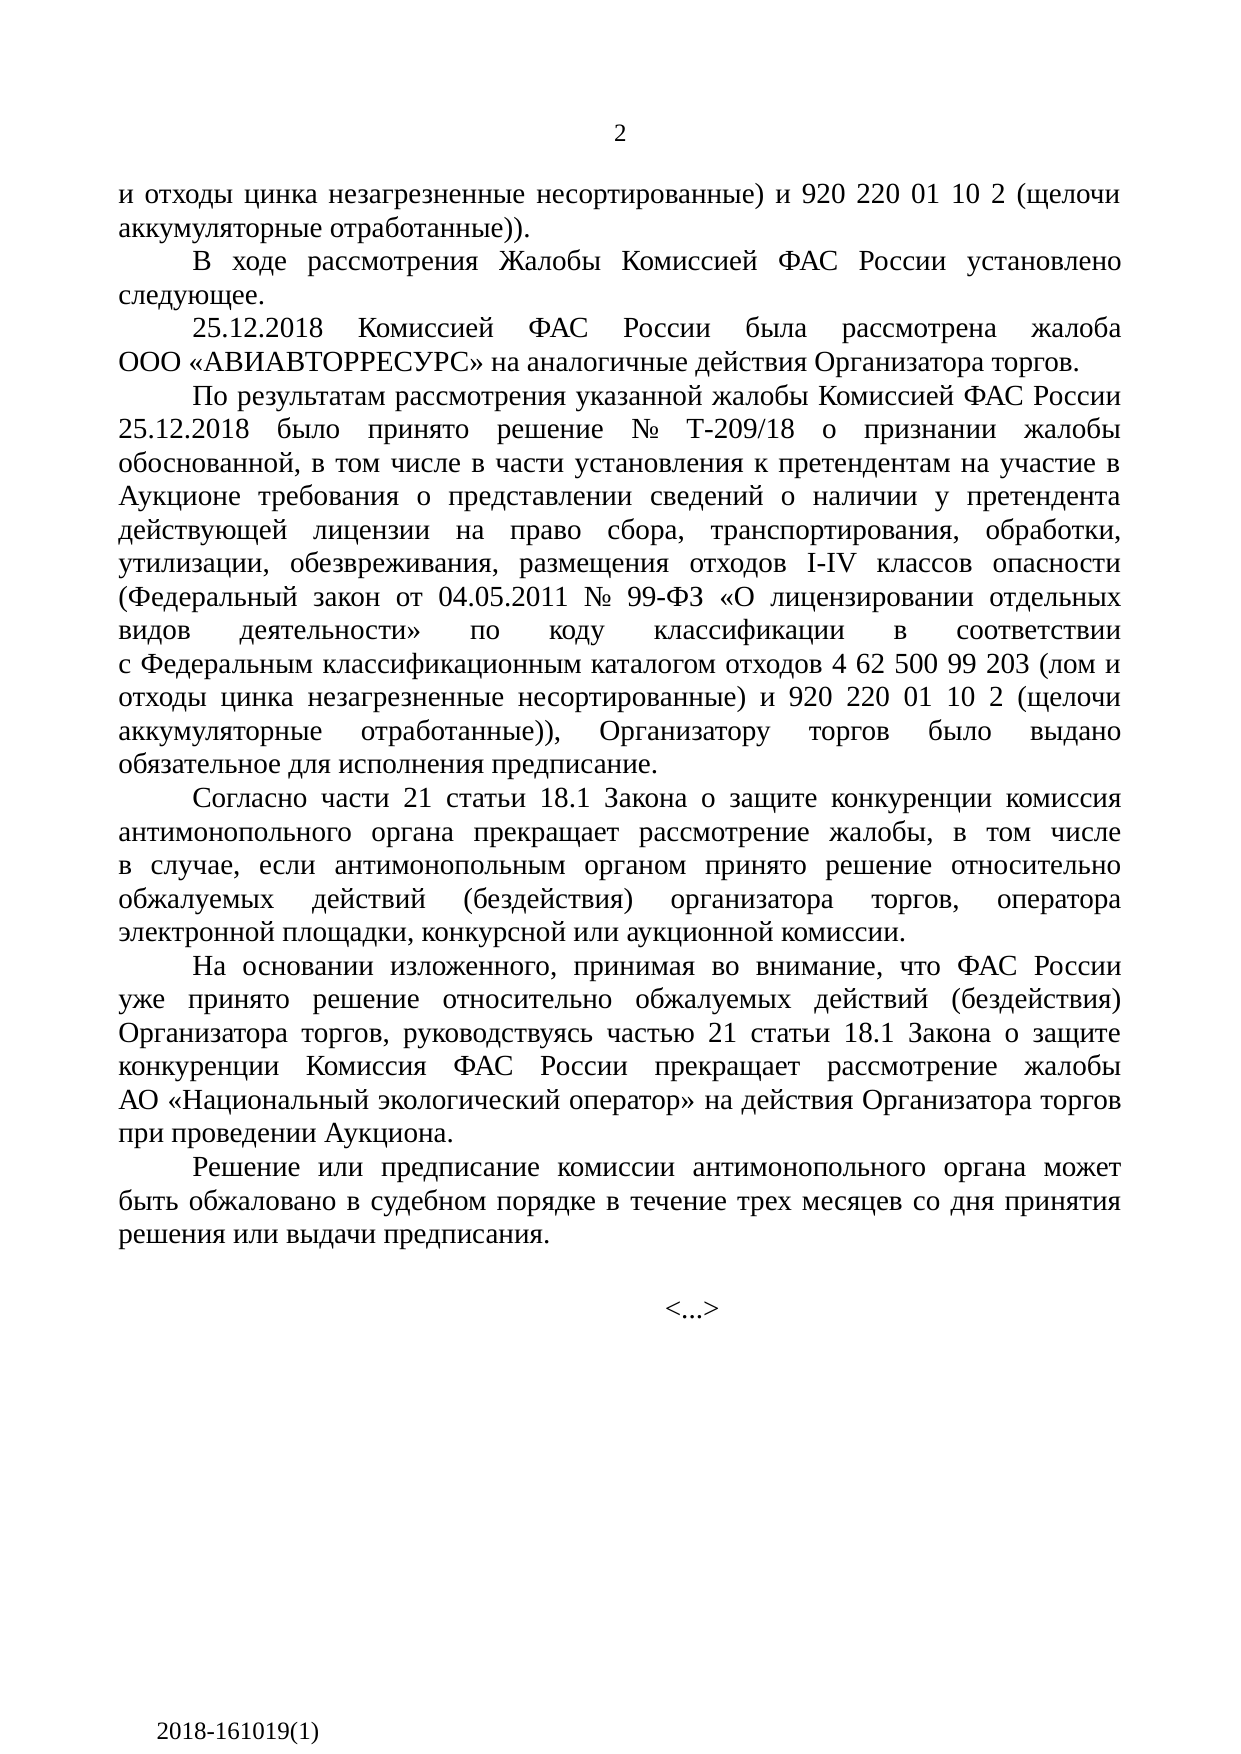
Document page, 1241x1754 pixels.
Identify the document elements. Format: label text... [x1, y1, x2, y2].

text <...> [664, 1291, 1122, 1324]
text В ходе рассмотрения Жалобы Комиссией ФАС России установлено следующее. [118, 243, 1122, 311]
text Решение или предписание комиссии антимонопольного органа может быть обжаловано в судебном порядке в течение трех месяцев со дня принятия решения или выдачи предписания. [118, 1149, 1122, 1250]
text На основании изложенного, принимая во внимание, что ФАС России уже принято решение относительно обжалуемых действий (бездействия) Организатора торгов, руководствуясь частью 21 статьи 18.1 Закона о защите конкуренции Комиссия ФАС России прекращает рассмотрение жалобы АО «Национальный экологический оператор» на действия Организатора торгов при проведении Аукциона. [118, 948, 1122, 1149]
text 25.12.2018 Комиссией ФАС России была рассмотрена жалоба ООО «АВИАВТОРРЕСУРС» на аналогичные действия Организатора торгов. [118, 311, 1122, 378]
text и отходы цинка незагрезненные несортированные) и 920 220 01 10 2 (щелочи аккумуляторные отработанные)). [118, 176, 1122, 243]
text По результатам рассмотрения указанной жалобы Комиссией ФАС России 25.12.2018 было принято решение № Т-209/18 о признании жалобы обоснованной, в том числе в части установления к претендентам на участие в Аукционе требования о представлении сведений о наличии у претендента действующей лицензии на право сбора, транспортирования, обработки, утилизации, обезвреживания, размещения отходов I-IV классов опасности (Федеральный закон от 04.05.2011 № 99-ФЗ «О лицензировании отдельных видов деятельности» по коду классификации в соответствии с Федеральным классификационным каталогом отходов 4 62 500 99 203 (лом и отходы цинка незагрезненные несортированные) и 920 220 01 10 2 (щелочи аккумуляторные отработанные)), Организатору торгов было выдано обязательное для исполнения предписание. [118, 378, 1122, 780]
text Согласно части 21 статьи 18.1 Закона о защите конкуренции комиссия антимонопольного органа прекращает рассмотрение жалобы, в том числе в случае, если антимонопольным органом принято решение относительно обжалуемых действий (бездействия) организатора торгов, оператора электронной площадки, конкурсной или аукционной комиссии. [118, 780, 1122, 948]
